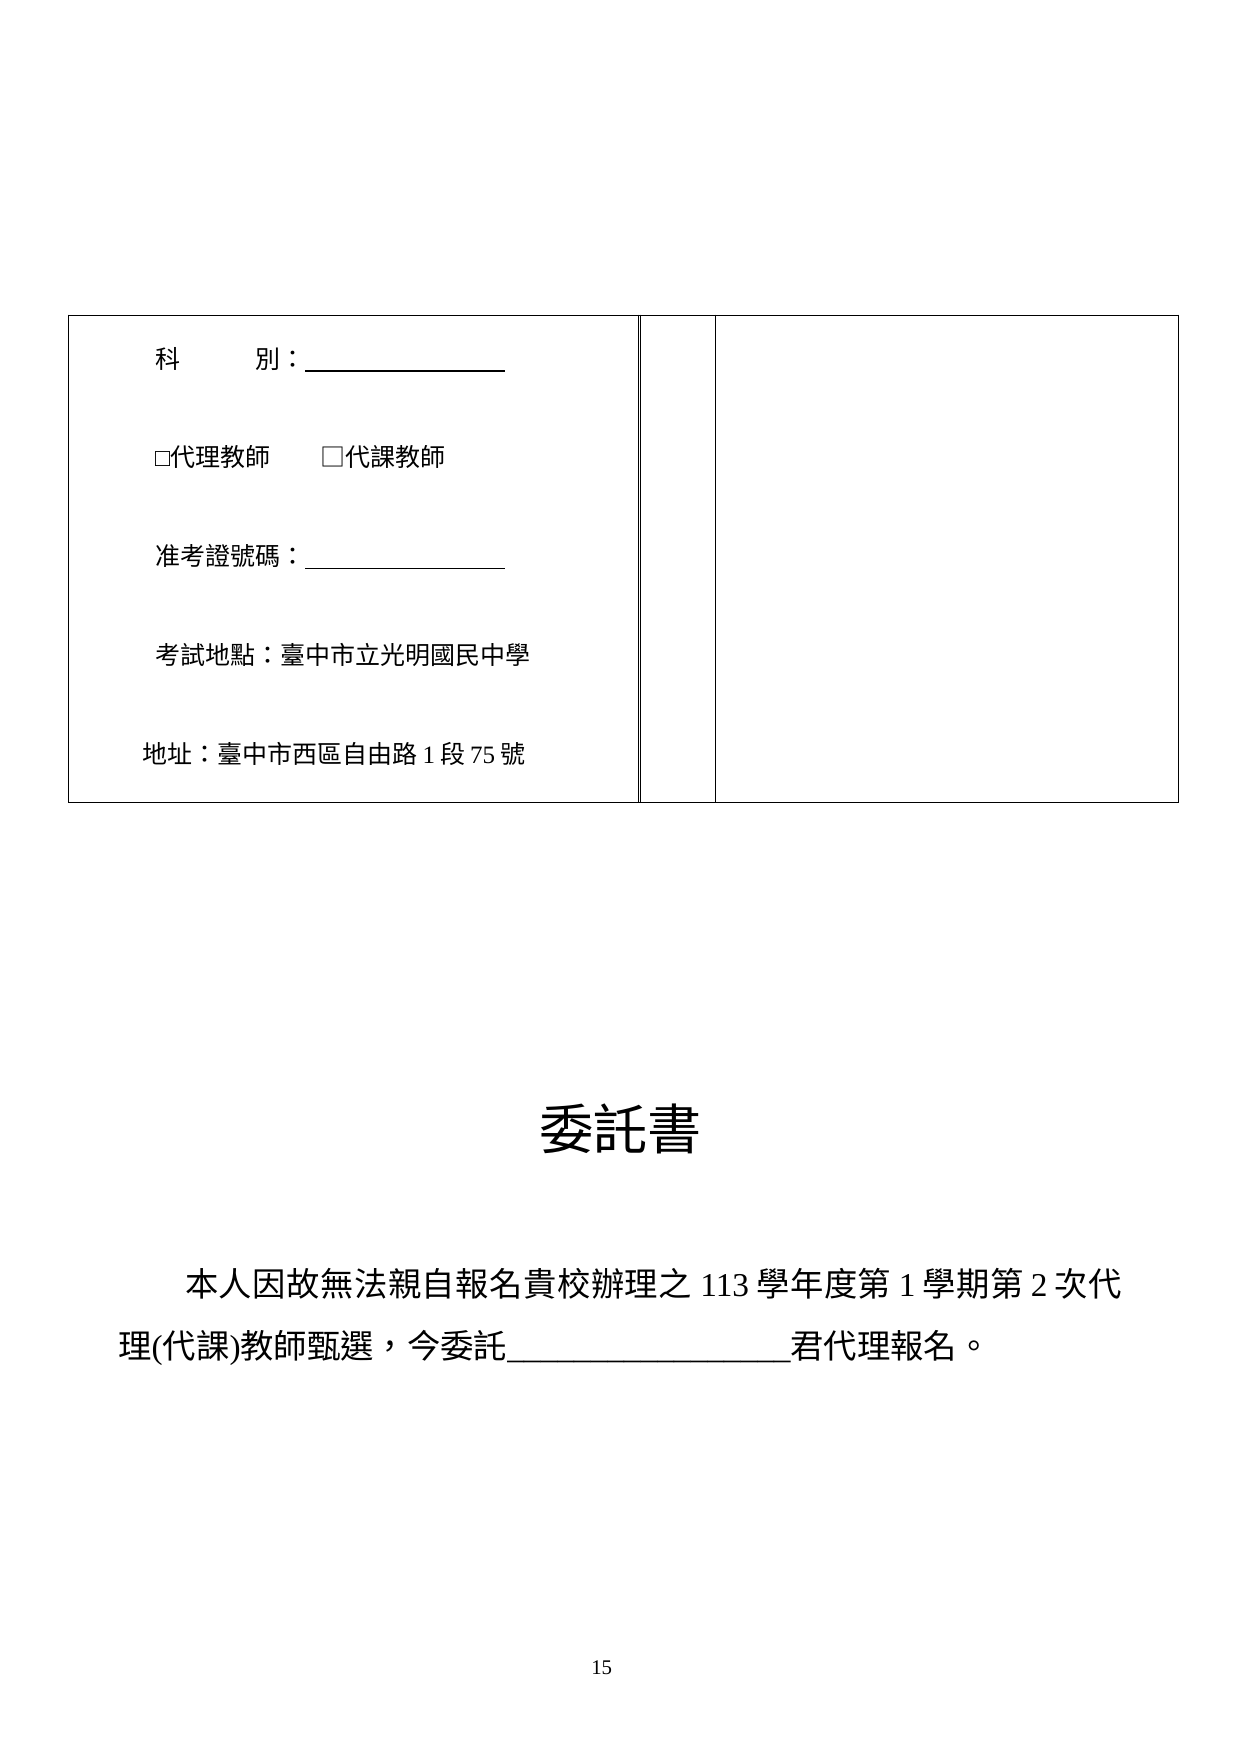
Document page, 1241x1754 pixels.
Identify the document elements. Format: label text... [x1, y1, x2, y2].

table_header 科 別： □代理教師 □代課教師 准考證號碼： 考試地點：臺中市立光明國民中學 地址：臺中市西區自由路1段75號 [69, 316, 638, 802]
table_cell [716, 316, 1178, 802]
table_header [641, 316, 715, 802]
text 本人因故無法親自報名貴校辦理之113學年度第1學期第2次代理(代課)教師甄選，今委託_________________君代理報名。 [118, 1240, 1122, 1365]
text 委託書 [118, 1053, 1122, 1178]
table_cell [1179, 315, 1186, 802]
